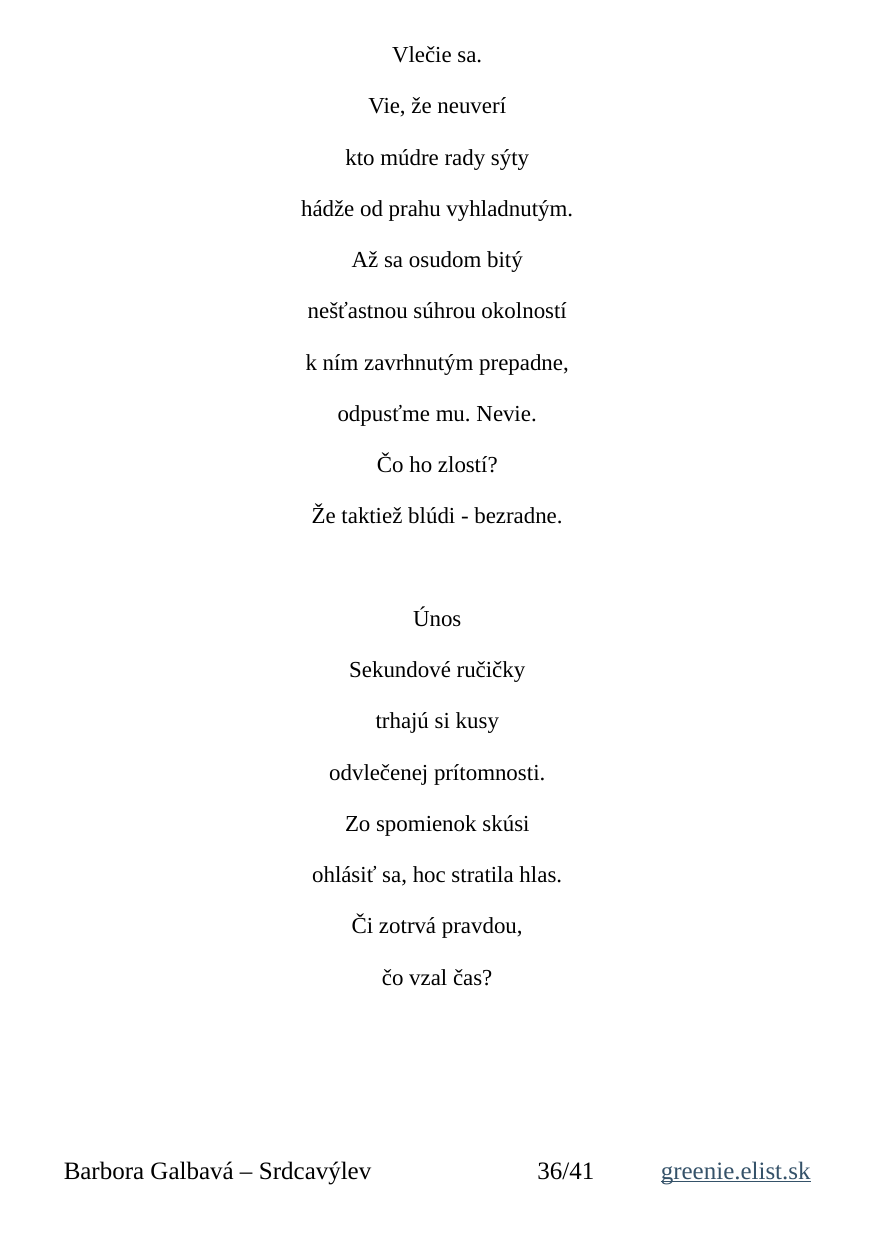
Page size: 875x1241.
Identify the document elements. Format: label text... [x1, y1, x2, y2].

text Vie, že neuverí [41, 93, 833, 119]
text hádže od prahu vyhladnutým. [41, 195, 833, 221]
text odpusťme mu. Nevie. [41, 400, 833, 426]
text k ním zavrhnutým prepadne, [41, 349, 833, 375]
text Či zotrvá pravdou, [41, 913, 833, 939]
text Vlečie sa. [41, 41, 833, 68]
text Zo spomienok skúsi [41, 810, 833, 836]
text ohlásiť sa, hoc stratila hlas. [41, 861, 833, 888]
text Sekundové ručičky [41, 656, 833, 683]
text odvlečenej prítomnosti. [41, 759, 833, 785]
text nešťastnou súhrou okolností [41, 298, 833, 324]
text čo vzal čas? [41, 964, 833, 990]
text Že taktiež blúdi - bezradne. [41, 503, 833, 529]
text trhajú si kusy [41, 708, 833, 734]
text kto múdre rady sýty [41, 144, 833, 170]
text Až sa osudom bitý [41, 246, 833, 273]
text Čo ho zlostí? [41, 451, 833, 478]
text Únos [41, 605, 833, 631]
